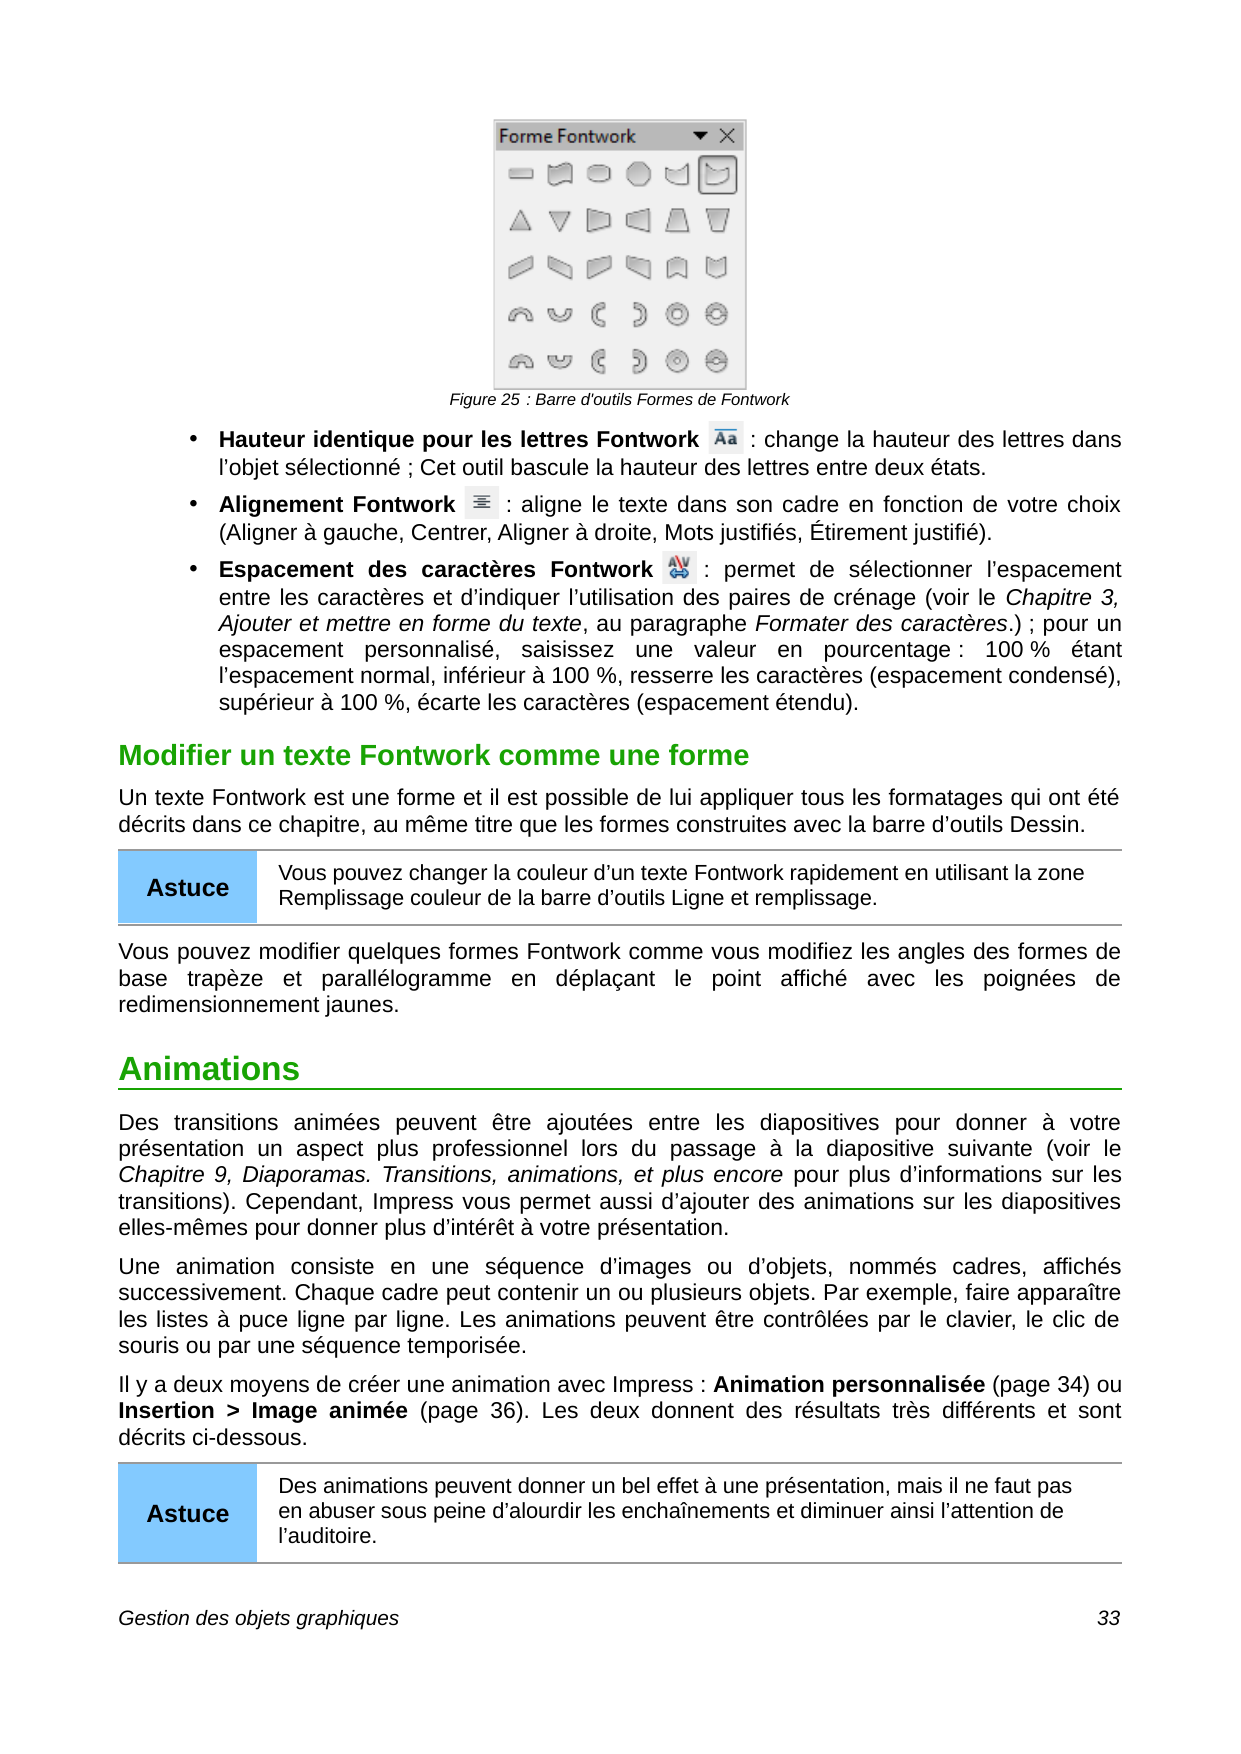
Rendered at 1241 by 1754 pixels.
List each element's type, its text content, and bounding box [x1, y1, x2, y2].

list Hauteur identique pour les lettres Fontwork : change la hauteur des lettres dans l’objet sélectionné ; Cet outil bascule la hauteur des lettres entre deux états. [189, 421, 1122, 480]
text Vous pouvez modifier quelques formes Fontwork comme vous modifiez les angles des formes de base trapèze et parallélogramme en déplaçant le point affiché avec les poignées de redimensionnement jaunes. [118, 938, 1122, 1017]
picture [493, 118, 747, 390]
table_header Astuce [118, 851, 257, 923]
table_header Des animations peuvent donner un bel effet à une présentation, mais il ne faut pas en abuser sous peine d’alourdir les enchaînements et diminuer ainsi l’attention de l’auditoire. [258, 1464, 1122, 1562]
table_header Astuce [118, 1464, 257, 1562]
list Espacement des caractères Fontwork : permet de sélectionner l’espacement entre les caractères et d’indiquer l’utilisation des paires de crénage (voir le Chapitre 3, Ajouter et mettre en forme du texte, au paragraphe Formater des caractères.) ; pour un espacement personnalisé, saisissez une valeur en pourcentage : 100 % étant l’espacement normal, inférieur à 100 %, resserre les caractères (espacement condensé), supérieur à 100 %, écarte les caractères (espacement étendu). [189, 551, 1122, 715]
text Il y a deux moyens de créer une animation avec Impress : Animation personnalisée (page 34) ou Insertion > Image animée (page 36). Les deux donnent des résultats très différents et sont décrits ci-dessous. [118, 1371, 1122, 1450]
text Des transitions animées peuvent être ajoutées entre les diapositives pour donner à votre présentation un aspect plus professionnel lors du passage à la diapositive suivante (voir le Chapitre 9, Diaporamas. Transitions, animations, et plus encore pour plus d’informations sur les transitions). Cependant, Impress vous permet aussi d’ajouter des animations sur les diapositives elles-mêmes pour donner plus d’intérêt à votre présentation. [118, 1108, 1122, 1240]
list Alignement Fontwork : aligne le texte dans son cadre en fonction de votre choix (Aligner à gauche, Centrer, Aligner à droite, Mots justifiés, Étirement justifié). [189, 486, 1122, 545]
text Une animation consiste en une séquence d’images ou d’objets, nommés cadres, affichés successivement. Chaque cadre peut contenir un ou plusieurs objets. Par exemple, faire apparaître les listes à puce ligne par ligne. Les animations peuvent être contrôlées par le clavier, le clic de souris ou par une séquence temporisée. [118, 1253, 1122, 1358]
text Figure 25 : Barre d'outils Formes de Fontwork [443, 118, 797, 409]
subtitle Modifier un texte Fontwork comme une forme [118, 738, 1122, 772]
table_header Vous pouvez changer la couleur d’un texte Fontwork rapidement en utilisant la zone Remplissage couleur de la barre d’outils Ligne et remplissage. [258, 851, 1122, 923]
picture [464, 486, 500, 519]
subtitle Animations [118, 1049, 1122, 1088]
picture [662, 551, 697, 584]
text Un texte Fontwork est une forme et il est possible de lui appliquer tous les formatages qui ont été décrits dans ce chapitre, au même titre que les formes construites avec la barre d’outils Dessin. [118, 784, 1122, 837]
picture [708, 421, 744, 454]
